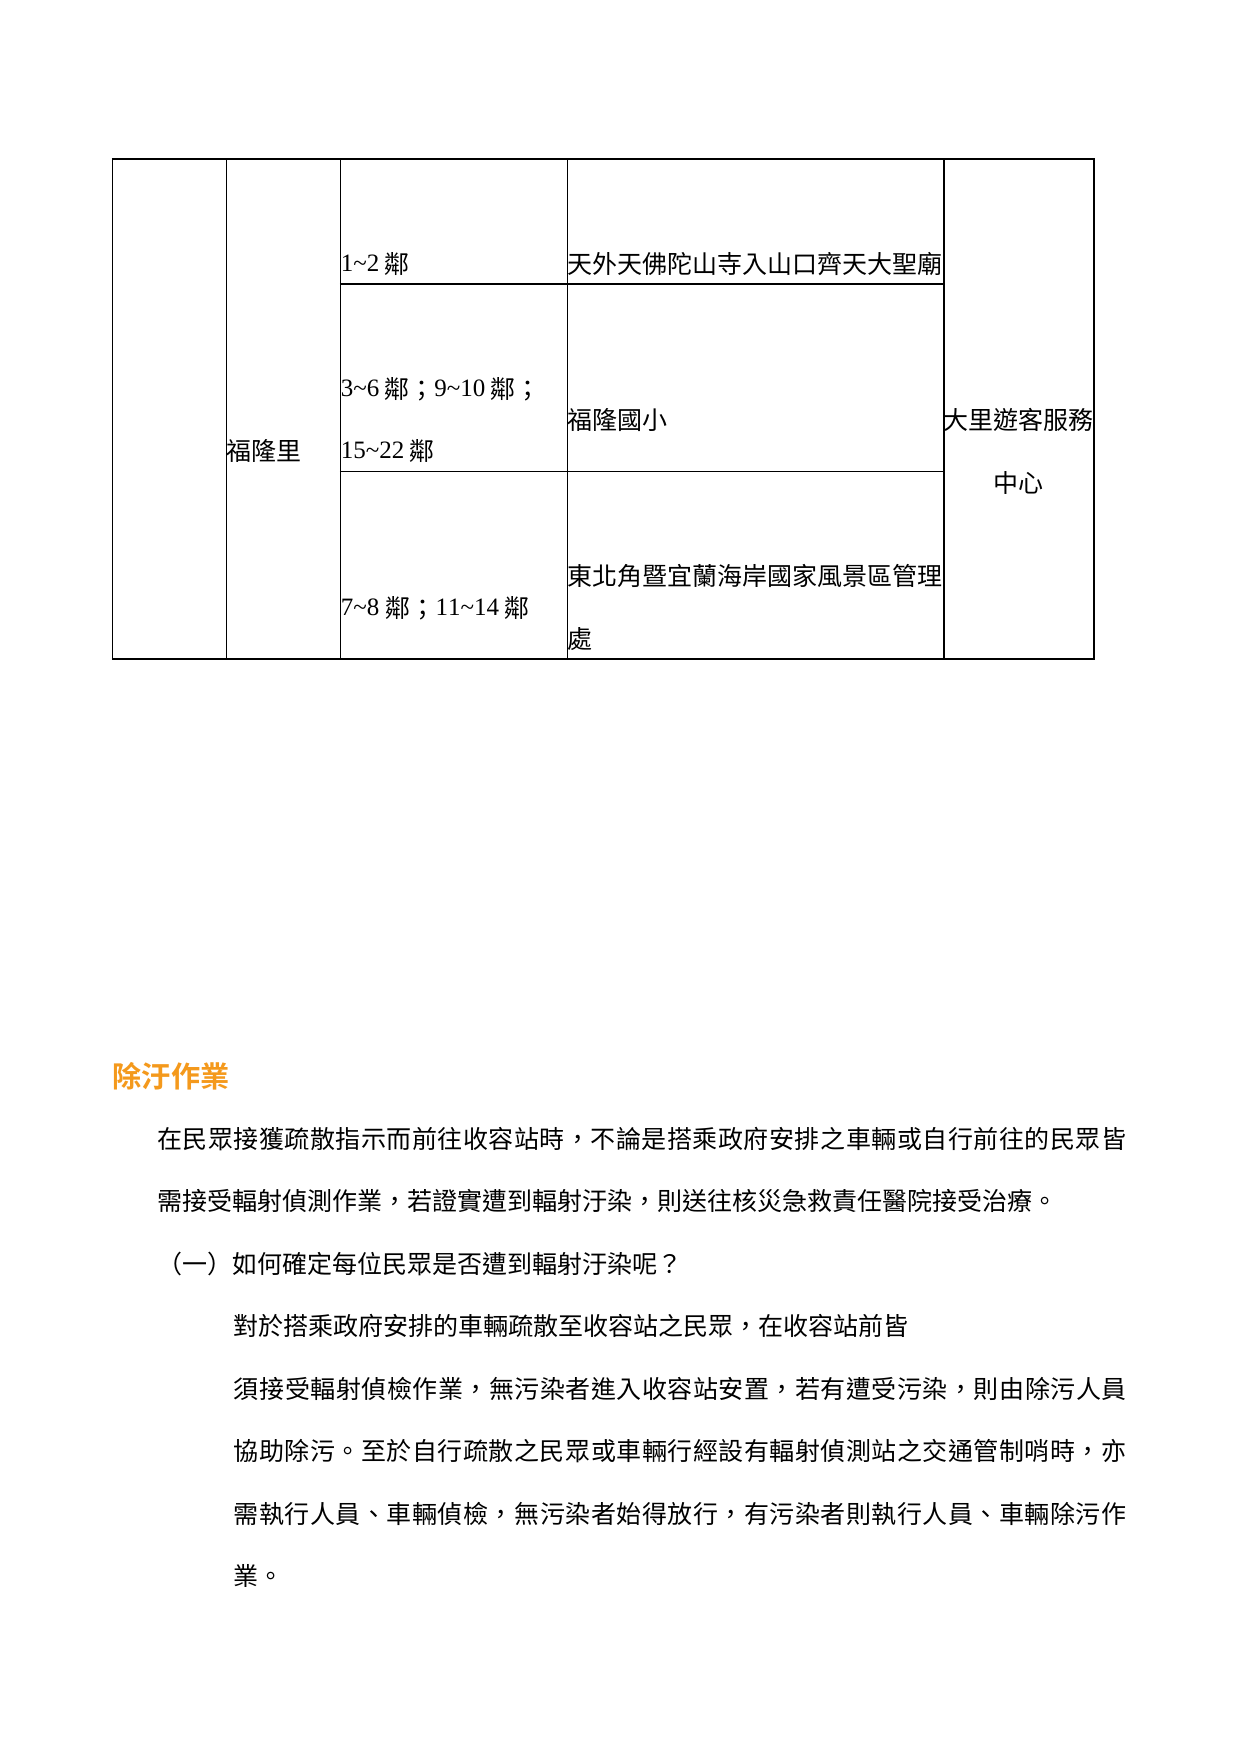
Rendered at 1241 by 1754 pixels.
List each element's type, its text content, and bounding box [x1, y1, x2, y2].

text 須接受輻射偵檢作業，無污染者進入收容站安置，若有遭受污染，則由除污人員協助除污。至於自行疏散之民眾或車輛行經設有輻射偵測站之交通管制哨時，亦需執行人員、車輛偵檢，無污染者始得放行，有污染者則執行人員、車輛除污作業。 [233, 1346, 1128, 1596]
table_cell 大里遊客服務中心 [945, 160, 1093, 658]
table_cell 福隆國小 [568, 285, 943, 471]
text （一）如何確定每位民眾是否遭到輻射汙染呢？ [157, 1221, 1128, 1283]
text 對於搭乘政府安排的車輛疏散至收容站之民眾，在收容站前皆 [233, 1283, 1128, 1346]
text 在民眾接獲疏散指示而前往收容站時，不論是搭乘政府安排之車輛或自行前往的民眾皆需接受輻射偵測作業，若證實遭到輻射汙染，則送往核災急救責任醫院接受治療。 [157, 1096, 1128, 1221]
table_cell 東北角暨宜蘭海岸國家風景區管理處 [568, 472, 943, 658]
table_cell 天外天佛陀山寺入山口齊天大聖廟 [568, 160, 943, 283]
table_cell 3~6鄰；9~10鄰；15~22鄰 [341, 285, 567, 471]
table_cell 1~2鄰 [341, 160, 567, 283]
text 除汙作業 [112, 1033, 1128, 1096]
table_cell 7~8 鄰；11~14鄰 [341, 472, 567, 658]
table_cell [113, 160, 226, 658]
table_cell 福隆里 [227, 160, 340, 658]
